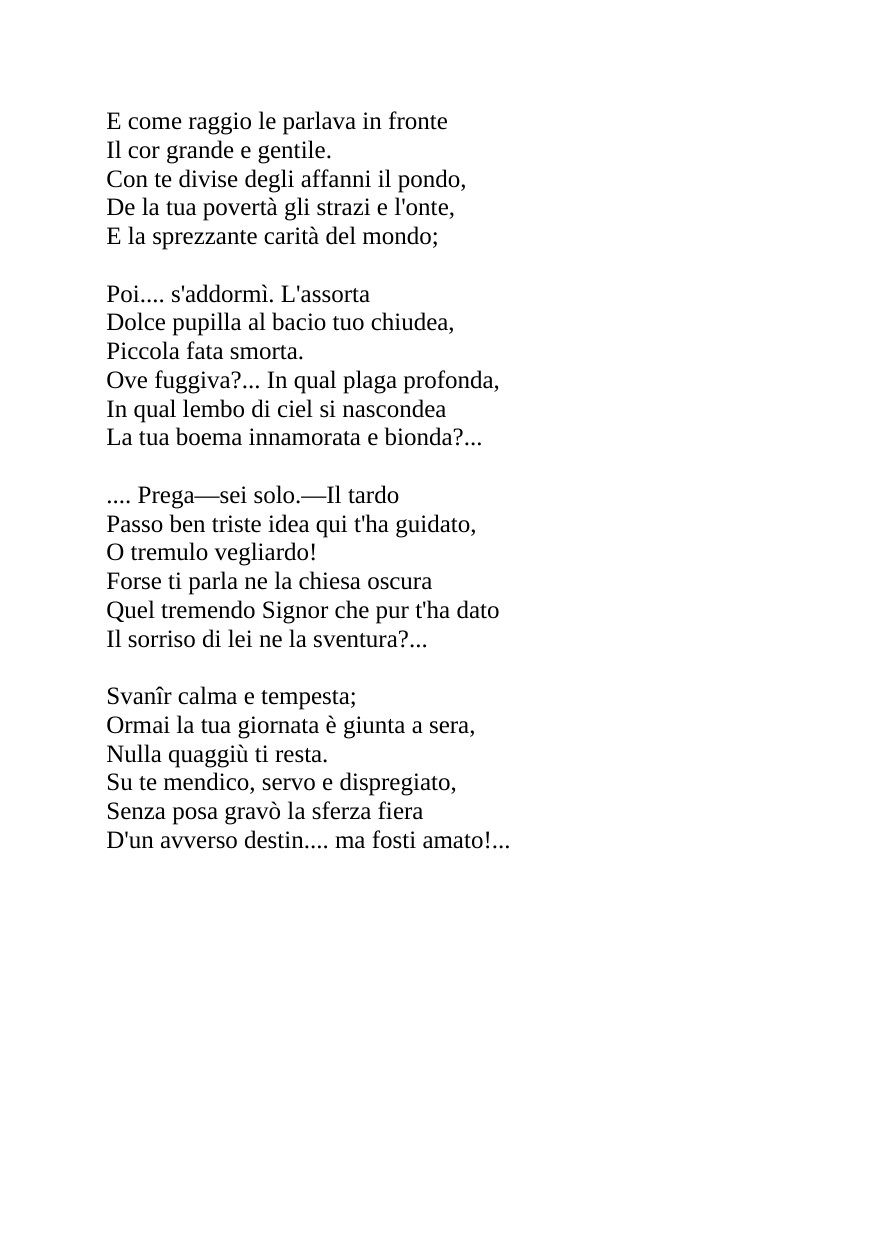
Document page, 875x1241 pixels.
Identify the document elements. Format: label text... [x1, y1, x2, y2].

text D'un avverso destin.... ma fosti amato!... [106, 825, 768, 854]
text Dolce pupilla al bacio tuo chiudea, [106, 307, 768, 336]
text Ove fuggiva?... In qual plaga profonda, [106, 365, 768, 394]
text Con te divise degli affanni il pondo, [106, 164, 768, 192]
text Quel tremendo Signor che pur t'ha dato [106, 595, 768, 624]
text La tua boema innamorata e bionda?... [106, 422, 768, 451]
text Svanîr calma e tempesta; [106, 681, 768, 710]
text Su te mendico, servo e dispregiato, [106, 767, 768, 796]
text Passo ben triste idea qui t'ha guidato, [106, 509, 768, 537]
text Il sorriso di lei ne la sventura?... [106, 624, 768, 652]
text Poi.... s'addormì. L'assorta [106, 279, 768, 307]
text Forse ti parla ne la chiesa oscura [106, 566, 768, 595]
text Ormai la tua giornata è giunta a sera, [106, 710, 768, 739]
text In qual lembo di ciel si nascondea [106, 394, 768, 422]
text Nulla quaggiù ti resta. [106, 739, 768, 767]
text De la tua povertà gli strazi e l'onte, [106, 192, 768, 221]
text .... Prega—sei solo.—Il tardo [106, 480, 768, 509]
text Il cor grande e gentile. [106, 135, 768, 164]
text O tremulo vegliardo! [106, 537, 768, 566]
text Senza posa gravò la sferza fiera [106, 796, 768, 825]
text Piccola fata smorta. [106, 336, 768, 365]
text E come raggio le parlava in fronte [106, 106, 768, 135]
text E la sprezzante carità del mondo; [106, 221, 768, 250]
